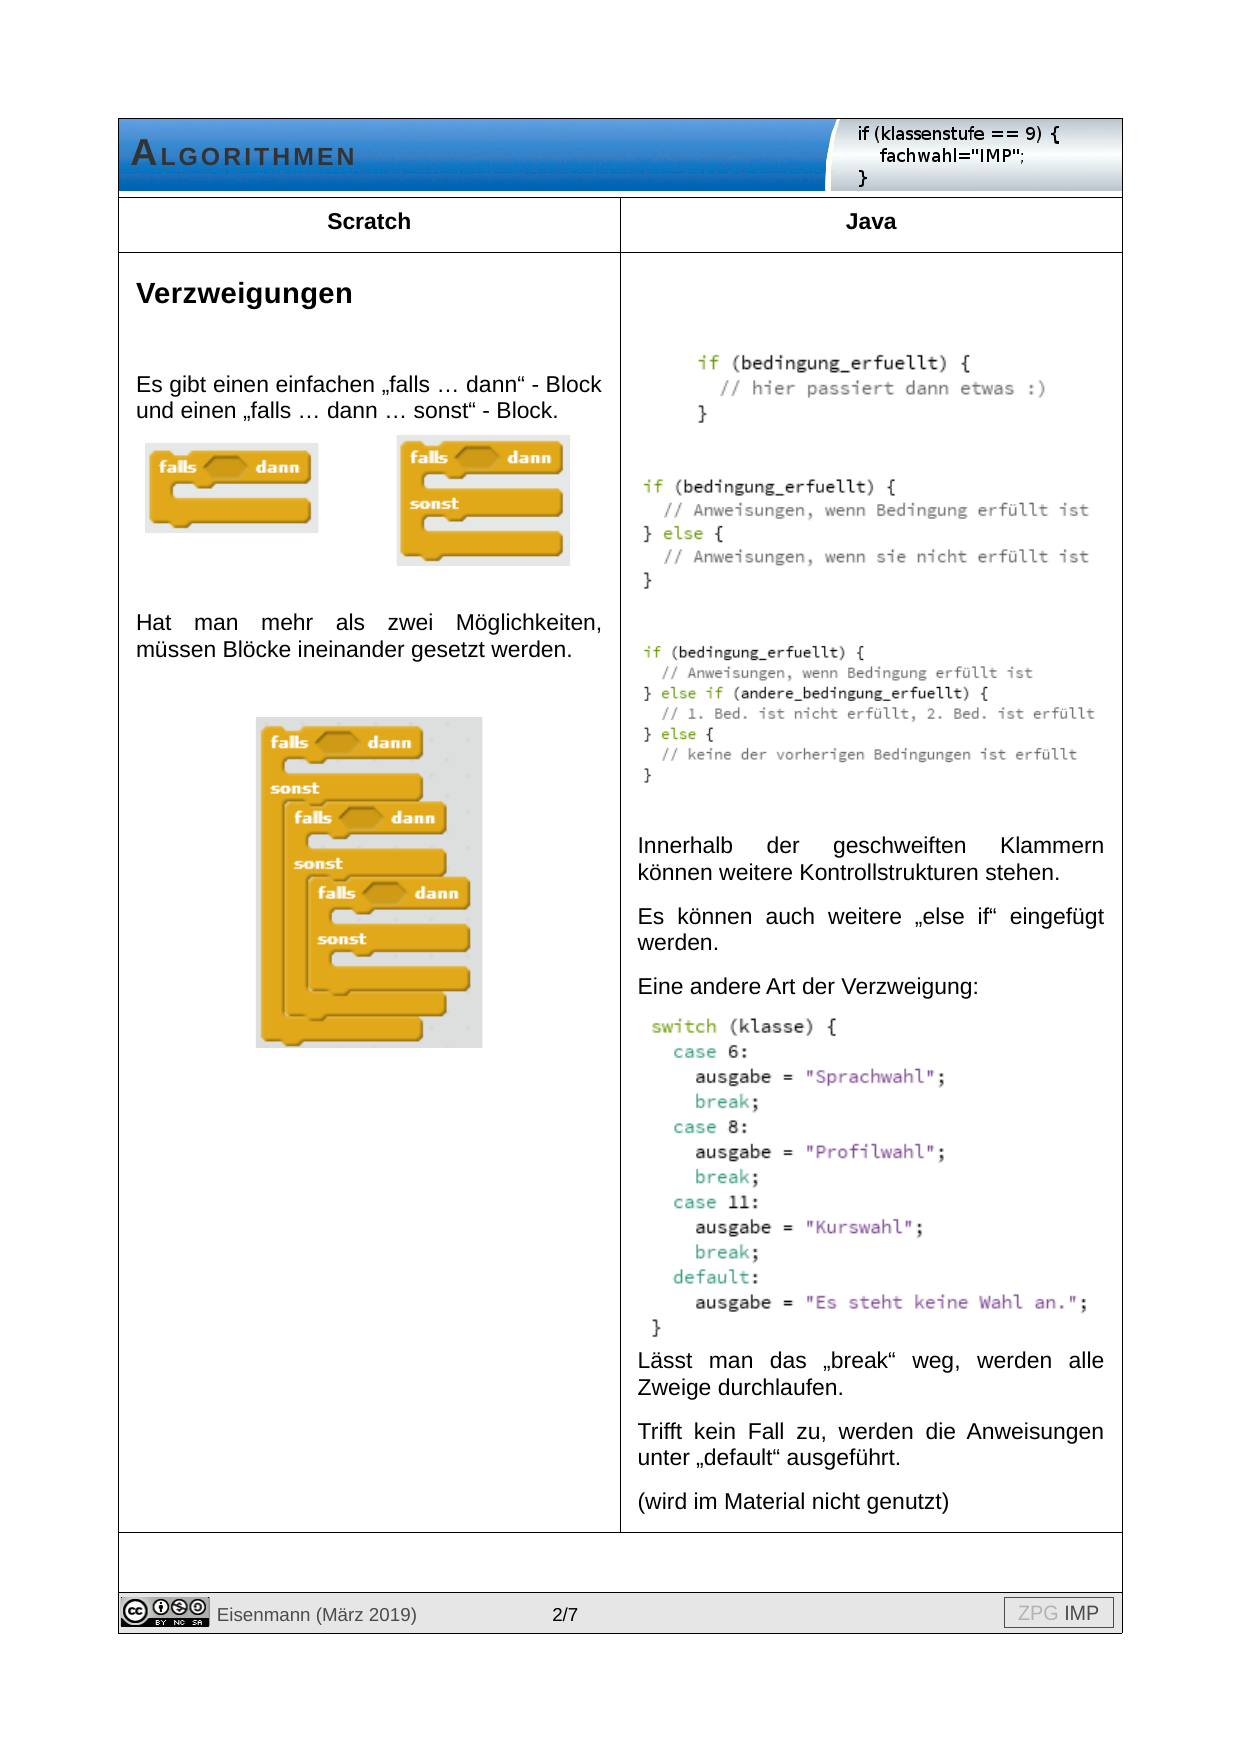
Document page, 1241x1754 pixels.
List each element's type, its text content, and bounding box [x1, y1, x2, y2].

picture [688, 346, 1054, 434]
table_cell Verzweigungen Es gibt einen einfachen „falls … dann“ - Block und einen „falls … dann … sonst“ - Block. Hat man mehr als zwei Möglichkeiten, müssen Blöcke ineinander gesetzt werden. [119, 253, 620, 1047]
table_cell [621, 253, 1122, 788]
picture [637, 471, 1105, 599]
picture [637, 637, 1105, 789]
picture [396, 435, 571, 566]
picture [145, 443, 319, 533]
table_cell Innerhalb der geschweiften Klammern können weitere Kontrollstrukturen stehen. Es können auch weitere „else if“ eingefügt werden. Eine andere Art der Verzweigung: [621, 789, 1122, 1347]
picture [119, 119, 1122, 191]
table_header Scratch [119, 198, 620, 252]
picture [255, 717, 483, 1048]
picture [645, 1011, 1097, 1348]
table_header Java [621, 198, 1122, 252]
picture [120, 1597, 210, 1627]
table_cell [119, 1048, 620, 1532]
table_cell Lässt man das „break“ weg, werden alle Zweige durchlaufen. Trifft kein Fall zu, werden die Anweisungen unter „default“ ausgeführt. (wird im Material nicht genutzt) [621, 1348, 1122, 1532]
